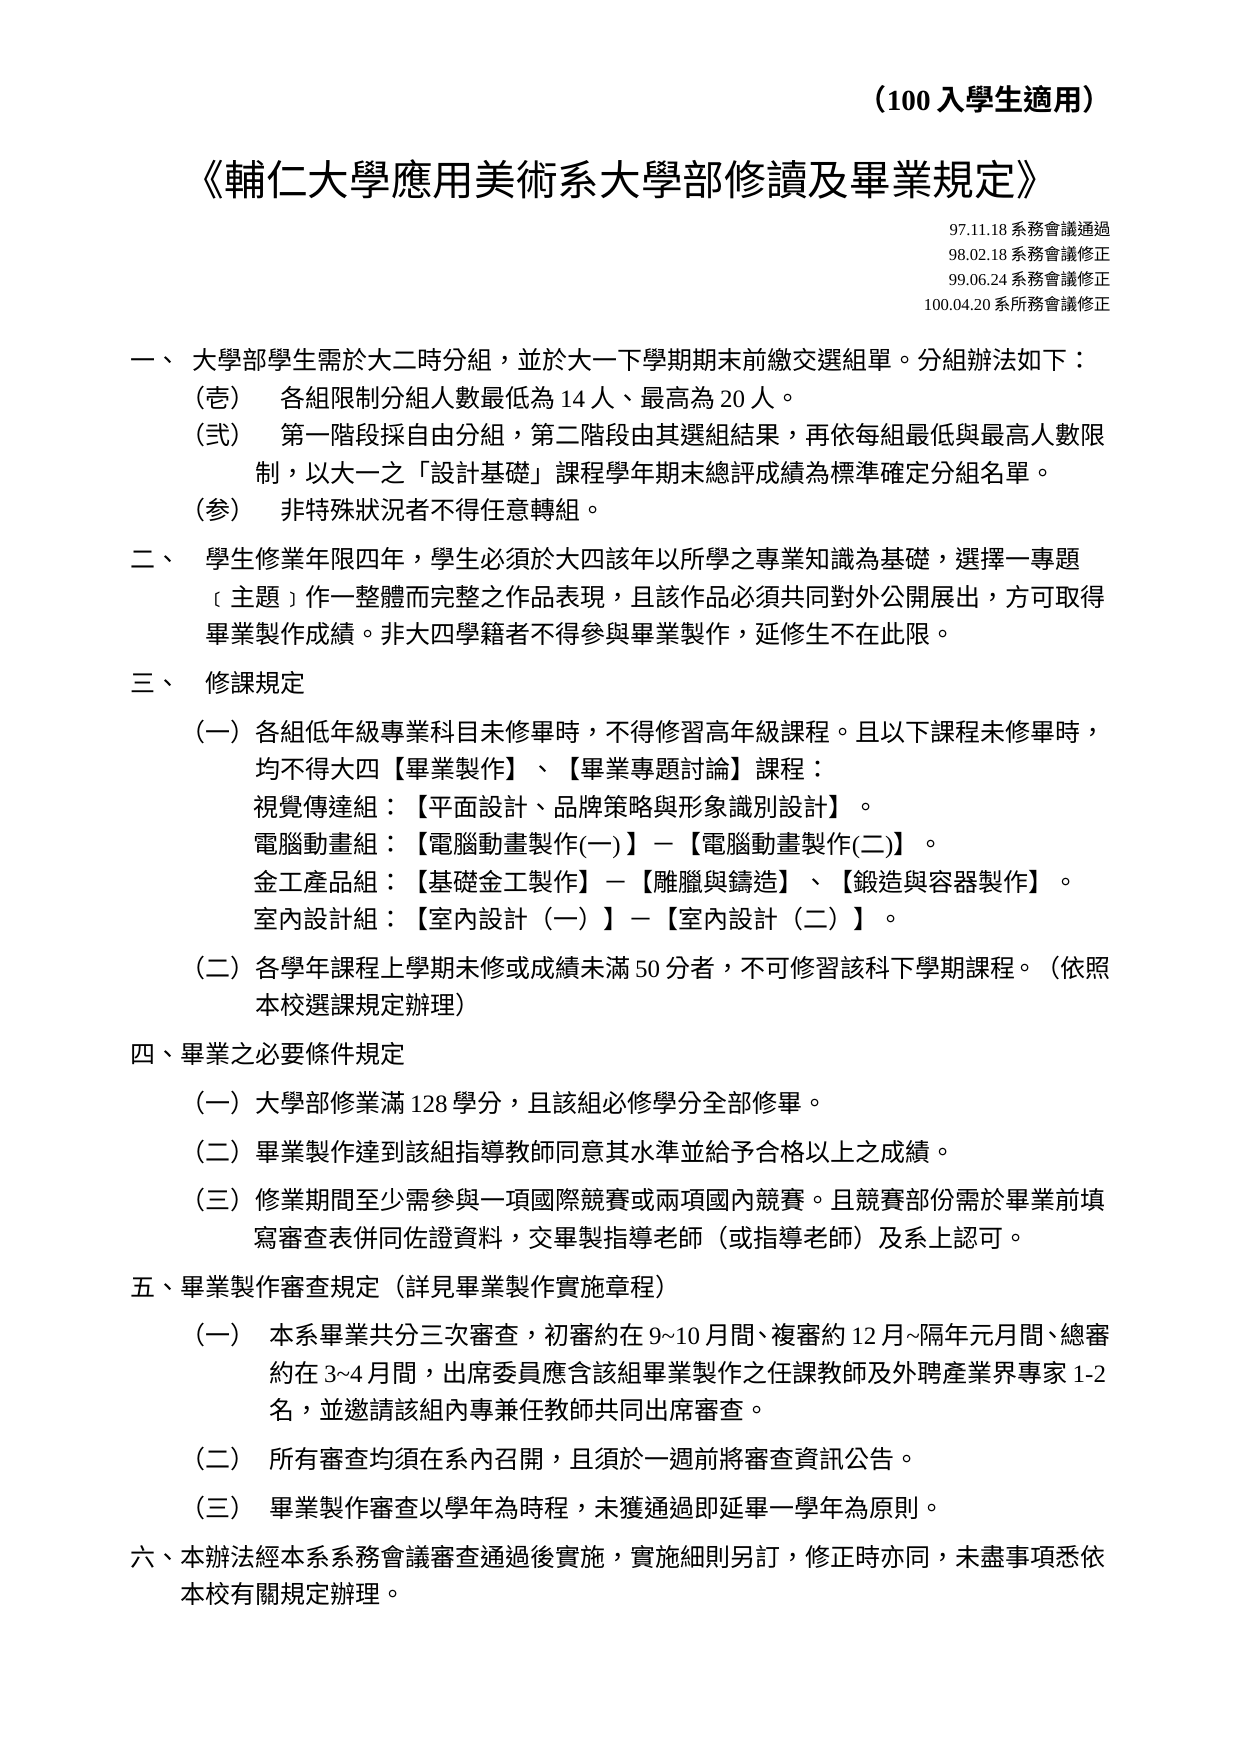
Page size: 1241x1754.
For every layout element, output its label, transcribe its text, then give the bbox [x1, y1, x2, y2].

text （一）大學部修業滿128學分，且該組必修學分全部修畢。 [180, 1083, 1110, 1120]
list 本系畢業共分三次審查，初審約在9~10月間、複審約12月~隔年元月間、總審約在3~4月間，出席委員應含該組畢業製作之任課教師及外聘產業界專家1-2名，並邀請該組內專兼任教師共同出席審查。 [180, 1315, 1110, 1428]
text [842, 68, 1199, 126]
list 各組限制分組人數最低為14人、最高為20人。 [180, 378, 1110, 415]
text （二）各學年課程上學期未修或成績未滿50分者，不可修習該科下學期課程。（依照本校選課規定辦理） [180, 948, 1110, 1023]
text （一）各組低年級專業科目未修畢時，不得修習高年級課程。且以下課程未修畢時，均不得大四【畢業製作】、【畢業專題討論】課程： [180, 711, 1110, 786]
text 六、本辦法經本系系務會議審查通過後實施，實施細則另訂，修正時亦同，未盡事項悉依本校有關規定辦理。 [130, 1536, 1110, 1611]
text 四、畢業之必要條件規定 [130, 1034, 1110, 1071]
text 室內設計組：【室內設計（一）】－【室內設計（二）】。 [254, 899, 1110, 936]
text 99.06.24系務會議修正 [130, 265, 1110, 290]
list 修課規定 [130, 663, 1110, 700]
text （三）修業期間至少需參與一項國際競賽或兩項國內競賽。且競賽部份需於畢業前填寫審查表併同佐證資料，交畢製指導老師（或指導老師）及系上認可。 [180, 1180, 1110, 1255]
text 一、 大學部學生需於大二時分組，並於大一下學期期末前繳交選組單。分組辦法如下： [130, 340, 1110, 378]
text 五、畢業製作審查規定（詳見畢業製作實施章程） [130, 1266, 1110, 1304]
text （二）畢業製作達到該組指導教師同意其水準並給予合格以上之成績。 [180, 1131, 1110, 1169]
list 非特殊狀況者不得任意轉組。 [180, 490, 1110, 528]
list 學生修業年限四年，學生必須於大四該年以所學之專業知識為基礎，選擇一專題﹝主題﹞作一整體而完整之作品表現，且該作品必須共同對外公開展出，方可取得畢業製作成績。非大四學籍者不得參與畢業製作，延修生不在此限。 [130, 539, 1110, 651]
list 畢業製作審查以學年為時程，未獲通過即延畢一學年為原則。 [180, 1488, 1110, 1525]
text 《輔仁大學應用美術系大學部修讀及畢業規定》 [130, 140, 1110, 215]
list 第一階段採自由分組，第二階段由其選組結果，再依每組最低與最高人數限制，以大一之「設計基礎」課程學年期末總評成績為標準確定分組名單。 [180, 415, 1110, 490]
text 97.11.18系務會議通過 [130, 215, 1110, 240]
text 98.02.18系務會議修正 [130, 240, 1110, 265]
text 金工產品組：【基礎金工製作】－【雕臘與鑄造】、【鍛造與容器製作】。 [254, 861, 1110, 899]
text 100.04.20系所務會議修正 [130, 290, 1110, 315]
text 電腦動畫組：【電腦動畫製作(一) 】－【電腦動畫製作(二)】。 [254, 824, 1110, 861]
text 視覺傳達組：【平面設計、品牌策略與形象識別設計】。 [254, 786, 1110, 824]
list 所有審查均須在系內召開，且須於一週前將審查資訊公告。 [180, 1439, 1110, 1476]
text （100入學生適用） [857, 76, 1183, 118]
